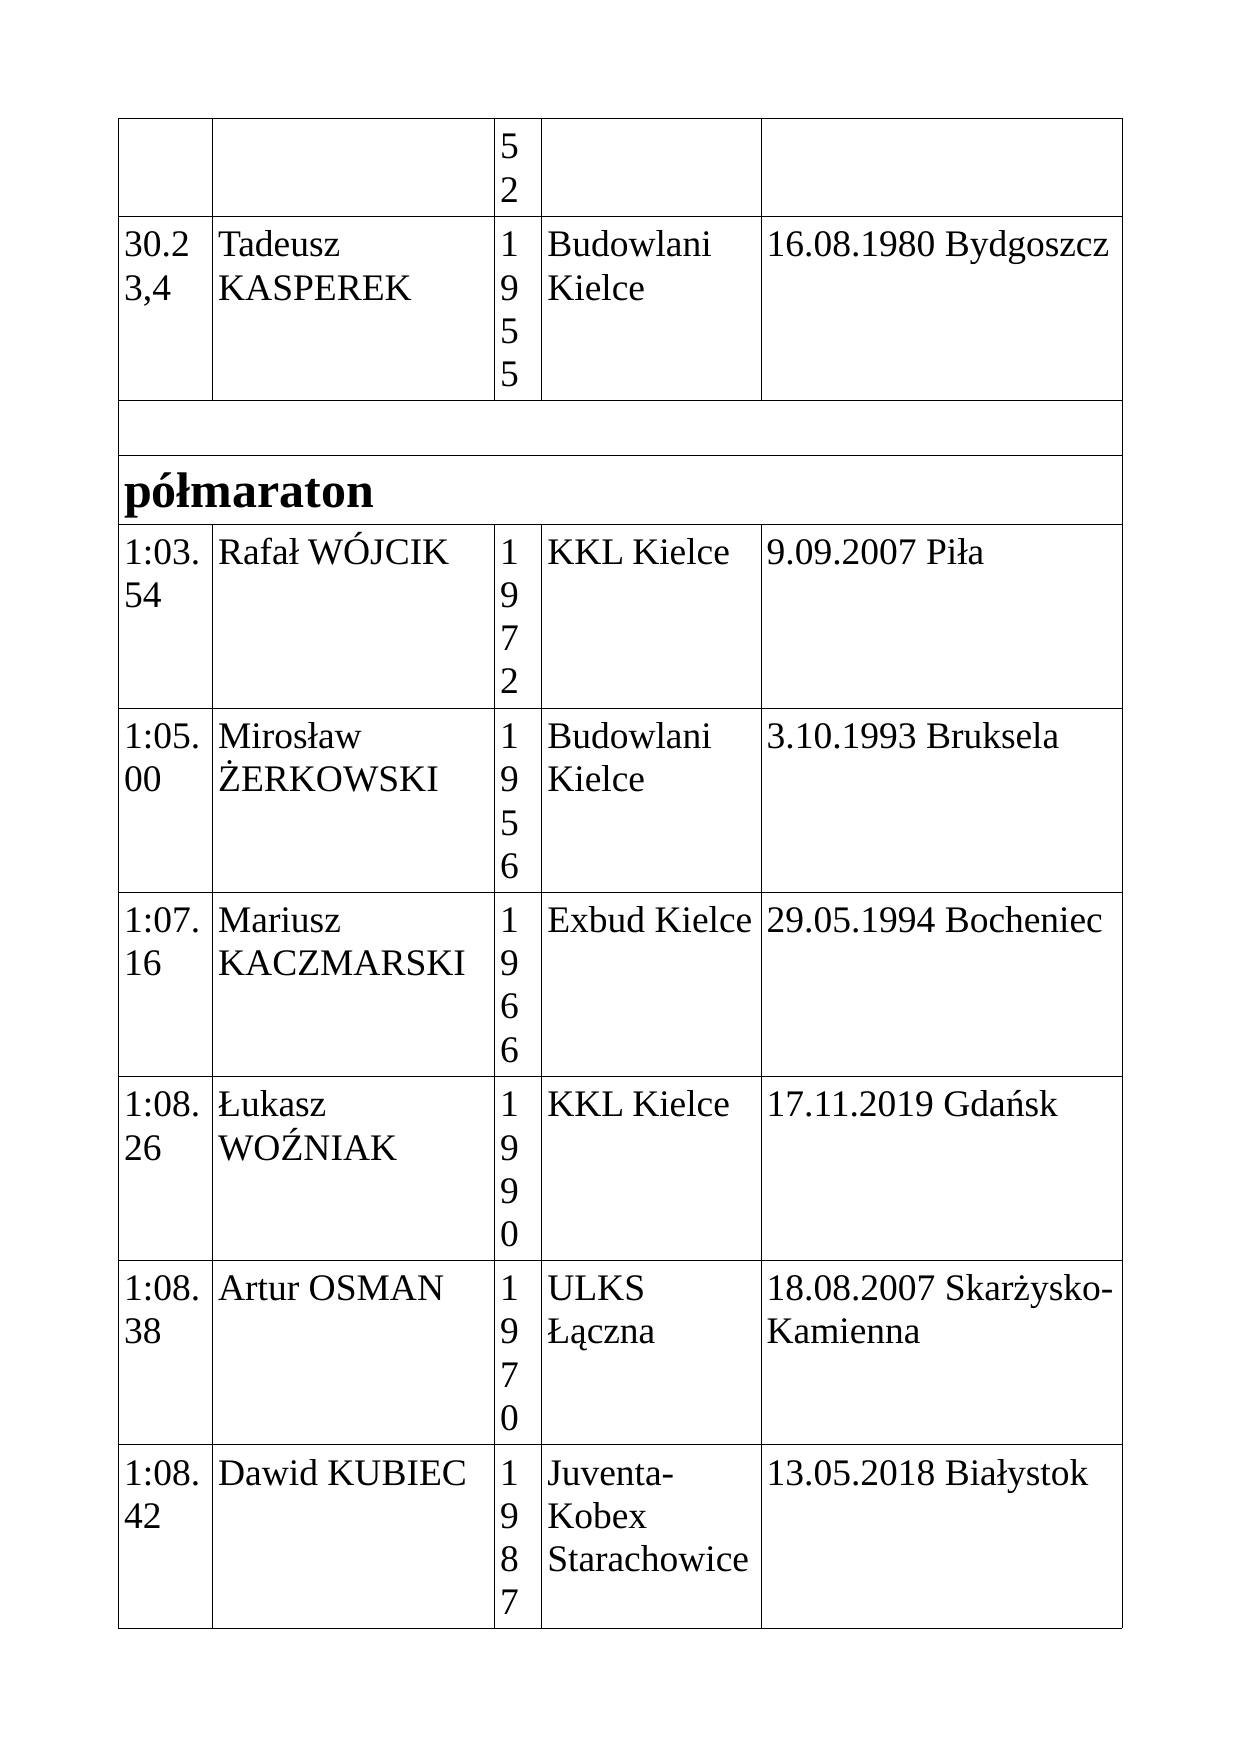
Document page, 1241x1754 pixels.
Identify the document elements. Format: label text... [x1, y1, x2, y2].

table_cell 1:05.00 [119, 709, 212, 892]
table_cell [119, 119, 212, 216]
table_cell 18.08.2007 Skarżysko-Kamienna [762, 1261, 1122, 1444]
table_cell 29.05.1994 Bocheniec [762, 893, 1122, 1076]
table_cell 1:08.38 [119, 1261, 212, 1444]
table_cell 3.10.1993 Bruksela [762, 709, 1122, 892]
table_cell 1956 [495, 709, 541, 892]
table_cell 1987 [495, 1445, 541, 1628]
table_cell 1:03.54 [119, 525, 212, 708]
table_cell KKL Kielce [542, 1077, 761, 1260]
table_cell 1:08.26 [119, 1077, 212, 1260]
table_cell Dawid KUBIEC [213, 1445, 494, 1628]
table_cell Budowlani Kielce [542, 709, 761, 892]
table_cell KKL Kielce [542, 525, 761, 708]
table_cell 1966 [495, 893, 541, 1076]
table_cell Budowlani Kielce [542, 217, 761, 400]
table_cell 52 [495, 119, 541, 216]
table_cell 1:07.16 [119, 893, 212, 1076]
table_cell Artur OSMAN [213, 1261, 494, 1444]
table_cell 16.08.1980 Bydgoszcz [762, 217, 1122, 400]
table_cell 1:08.42 [119, 1445, 212, 1628]
table_cell [213, 119, 494, 216]
table_cell Łukasz WOŹNIAK [213, 1077, 494, 1260]
table_cell Mariusz KACZMARSKI [213, 893, 494, 1076]
table_cell 1955 [495, 217, 541, 400]
table_cell Mirosław ŻERKOWSKI [213, 709, 494, 892]
table_cell 30.23,4 [119, 217, 212, 400]
table_cell 17.11.2019 Gdańsk [762, 1077, 1122, 1260]
table_cell Rafał WÓJCIK [213, 525, 494, 708]
table_cell 1990 [495, 1077, 541, 1260]
table_cell Juventa-Kobex Starachowice [542, 1445, 761, 1628]
table_cell 1972 [495, 525, 541, 708]
table_cell Exbud Kielce [542, 893, 761, 1076]
table_cell ULKS Łączna [542, 1261, 761, 1444]
table_cell [542, 119, 761, 216]
table_cell półmaraton [119, 456, 1122, 524]
table_cell 9.09.2007 Piła [762, 525, 1122, 708]
table_cell 13.05.2018 Białystok [762, 1445, 1122, 1628]
table_cell [762, 119, 1122, 216]
table_cell [119, 401, 1122, 455]
table_cell Tadeusz KASPEREK [213, 217, 494, 400]
table_cell 1970 [495, 1261, 541, 1444]
